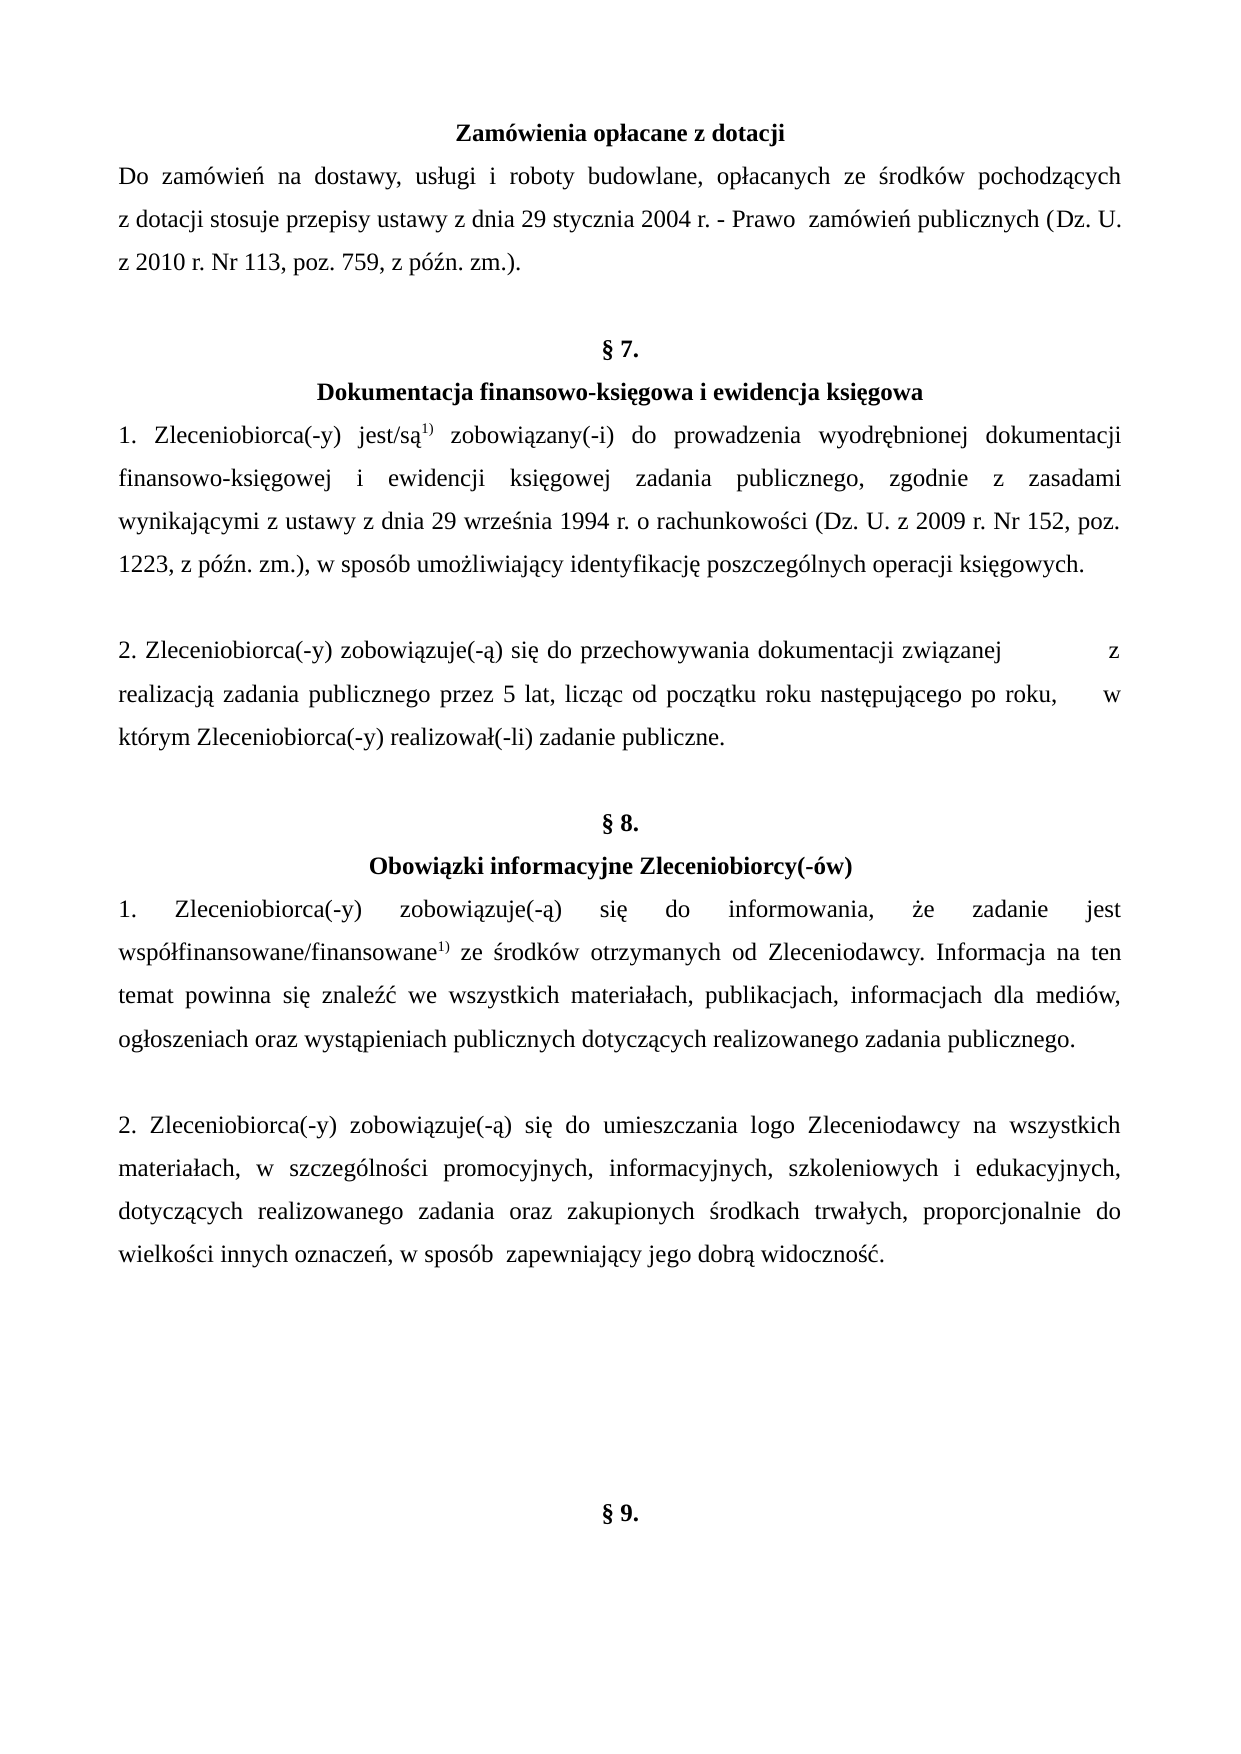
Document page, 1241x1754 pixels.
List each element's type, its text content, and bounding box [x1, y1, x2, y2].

text 2. Zleceniobiorca(-y) zobowiązuje(-ą) się do przechowywania dokumentacji związanej z realizacją zadania publicznego przez 5 lat, licząc od początku roku następującego po roku, w którym Zleceniobiorca(-y) realizował(-li) zadanie publiczne. [118, 636, 1122, 751]
text Zamówienia opłacane z dotacji [118, 118, 1122, 147]
text Obowiązki informacyjne Zleceniobiorcy(-ów) [118, 851, 1122, 880]
text Do zamówień na dostawy, usługi i roboty budowlane, opłacanych ze środków pochodzących z dotacji stosuje przepisy ustawy z dnia 29 stycznia 2004 r. - Prawo zamówień publicznych (Dz. U. z 2010 r. Nr 113, poz. 759, z późn. zm.). [118, 161, 1122, 276]
text § 8. [118, 808, 1122, 837]
text 1. Zleceniobiorca(-y) jest/są1) zobowiązany(-i) do prowadzenia wyodrębnionej dokumentacji finansowo-księgowej i ewidencji księgowej zadania publicznego, zgodnie z zasadami wynikającymi z ustawy z dnia 29 września 1994 r. o rachunkowości (Dz. U. z 2009 r. Nr 152, poz. 1223, z późn. zm.), w sposób umożliwiający identyfikację poszczególnych operacji księgowych. [118, 420, 1122, 578]
text Dokumentacja finansowo-księgowa i ewidencja księgowa [118, 377, 1122, 406]
text 2. Zleceniobiorca(-y) zobowiązuje(-ą) się do umieszczania logo Zleceniodawcy na wszystkich materiałach, w szczególności promocyjnych, informacyjnych, szkoleniowych i edukacyjnych, dotyczących realizowanego zadania oraz zakupionych środkach trwałych, proporcjonalnie do wielkości innych oznaczeń, w sposób zapewniający jego dobrą widoczność. [118, 1110, 1122, 1268]
text 1. Zleceniobiorca(-y) zobowiązuje(-ą) się do informowania, że zadanie jest współfinansowane/finansowane1) ze środków otrzymanych od Zleceniodawcy. Informacja na ten temat powinna się znaleźć we wszystkich materiałach, publikacjach, informacjach dla mediów, ogłoszeniach oraz wystąpieniach publicznych dotyczących realizowanego zadania publicznego. [118, 894, 1122, 1052]
text § 9. [118, 1498, 1122, 1527]
text § 7. [118, 334, 1122, 362]
